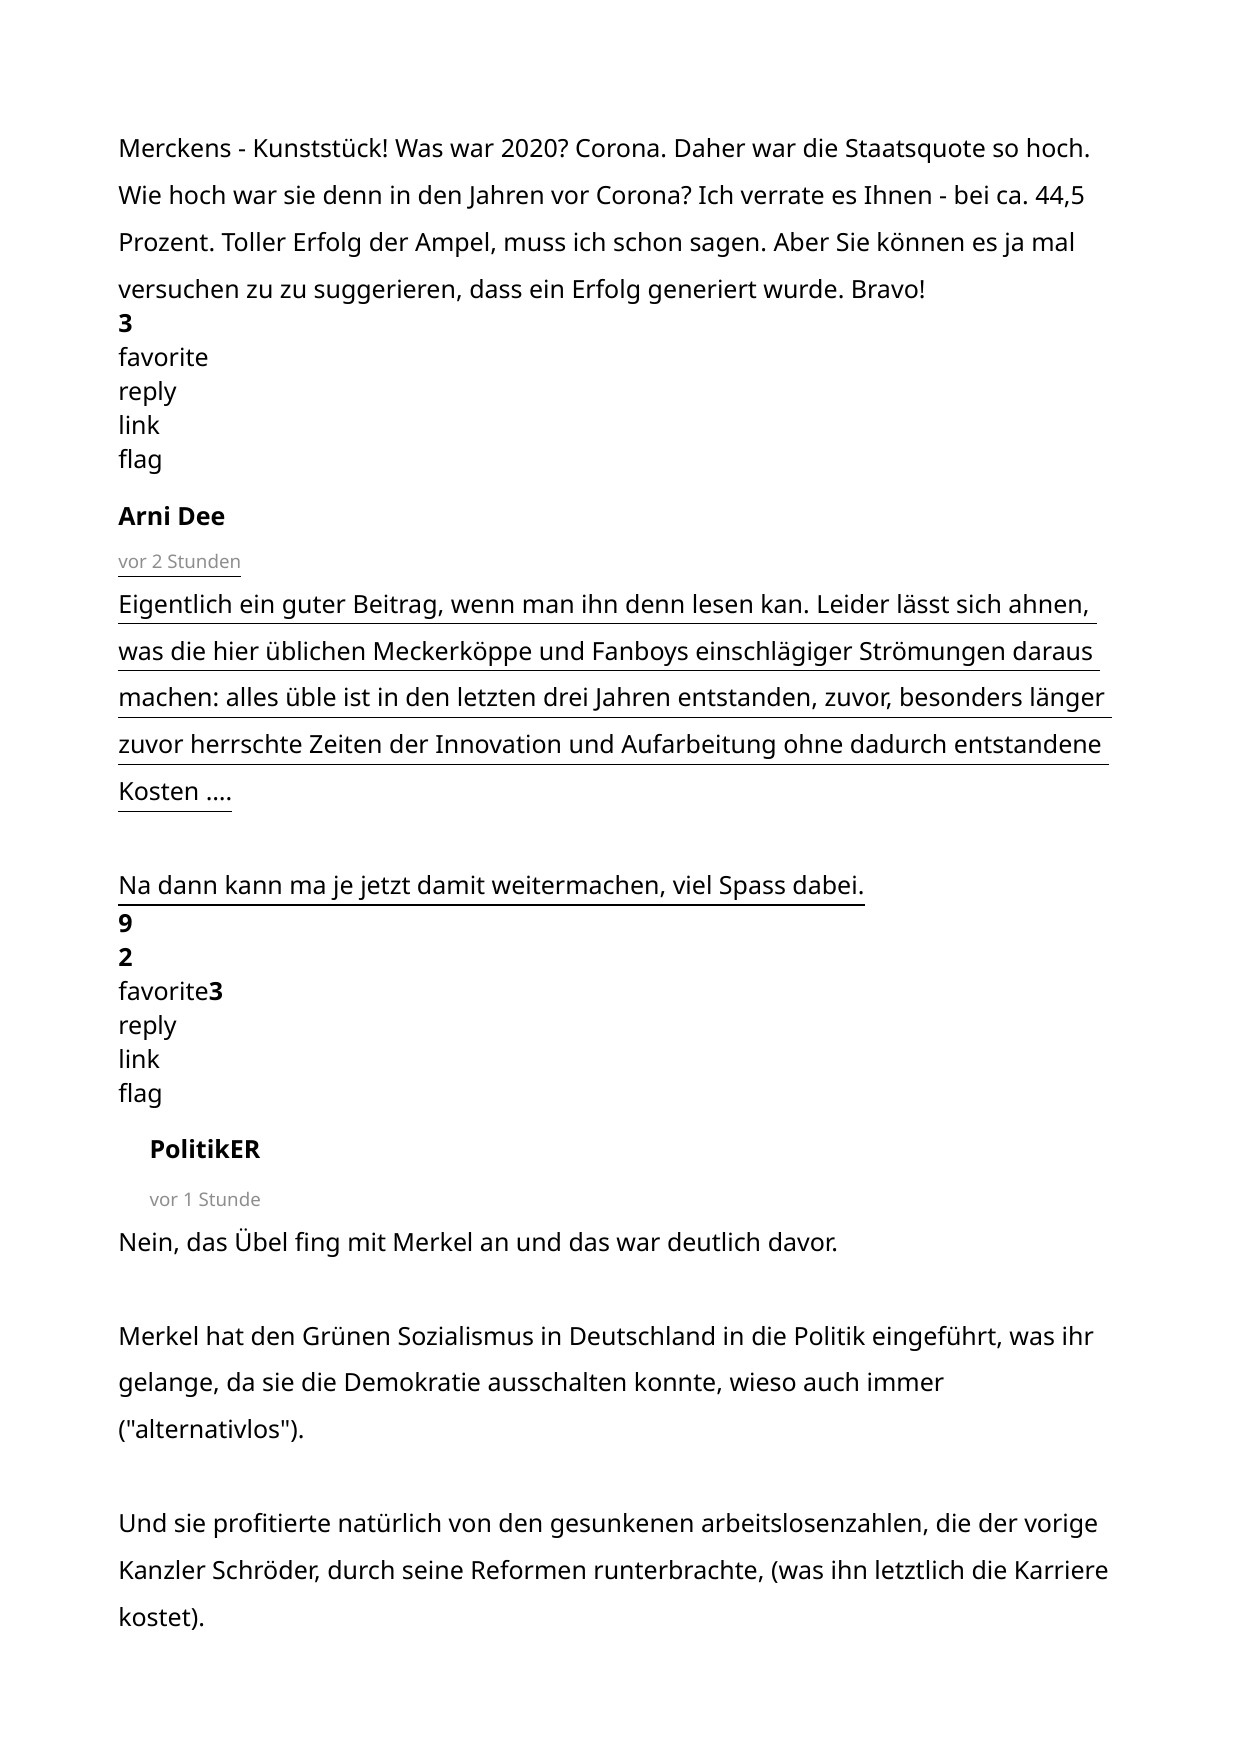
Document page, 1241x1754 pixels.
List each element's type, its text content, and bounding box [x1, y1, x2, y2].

text flag [118, 1076, 1122, 1110]
text Merckens - Kunststück! Was war 2020? Corona. Daher war die Staatsquote so hoch. Wie hoch war sie denn in den Jahren vor Corona? Ich verrate es Ihnen - bei ca. 44,5 Prozent. Toller Erfolg der Ampel, muss ich schon sagen. Aber Sie können es ja mal versuchen zu zu suggerieren, dass ein Erfolg generiert wurde. Bravo! [118, 118, 1122, 306]
text vor 1 Stunde [149, 1182, 1122, 1212]
text 3 [118, 306, 1122, 340]
text PolitikER [149, 1126, 1114, 1166]
text Nein, das Übel fing mit Merkel an und das war deutlich davor. Merkel hat den Grünen Sozialismus in Deutschland in die Politik eingeführt, was ihr gelange, da sie die Demokratie ausschalten konnte, wieso auch immer ("alternativlos"). Und sie profitierte natürlich von den gesunkenen arbeitslosenzahlen, die der vorige Kanzler Schröder, durch seine Reformen runterbrachte, (was ihn letztlich die Karriere kostet). [118, 1212, 1122, 1633]
text Arni Dee [118, 492, 1114, 532]
text favorite3 [118, 974, 1122, 1008]
text flag [118, 442, 1122, 476]
text reply [118, 1008, 1122, 1042]
text Eigentlich ein guter Beitrag, wenn man ihn denn lesen kan. Leider lässt sich ahnen, was die hier üblichen Meckerköppe und Fanboys einschlägiger Strömungen daraus machen: alles üble ist in den letzten drei Jahren entstanden, zuvor, besonders länger zuvor herrschte Zeiten der Innovation und Aufarbeitung ohne dadurch entstandene Kosten …. Na dann kann ma je jetzt damit weitermachen, viel Spass dabei. [118, 577, 1122, 906]
text reply [118, 374, 1122, 408]
text 9 [118, 906, 1122, 940]
text link [118, 1042, 1122, 1076]
text favorite [118, 340, 1122, 374]
text vor 2 Stunden [118, 548, 1122, 577]
text link [118, 408, 1122, 442]
text 2 [118, 940, 1122, 974]
